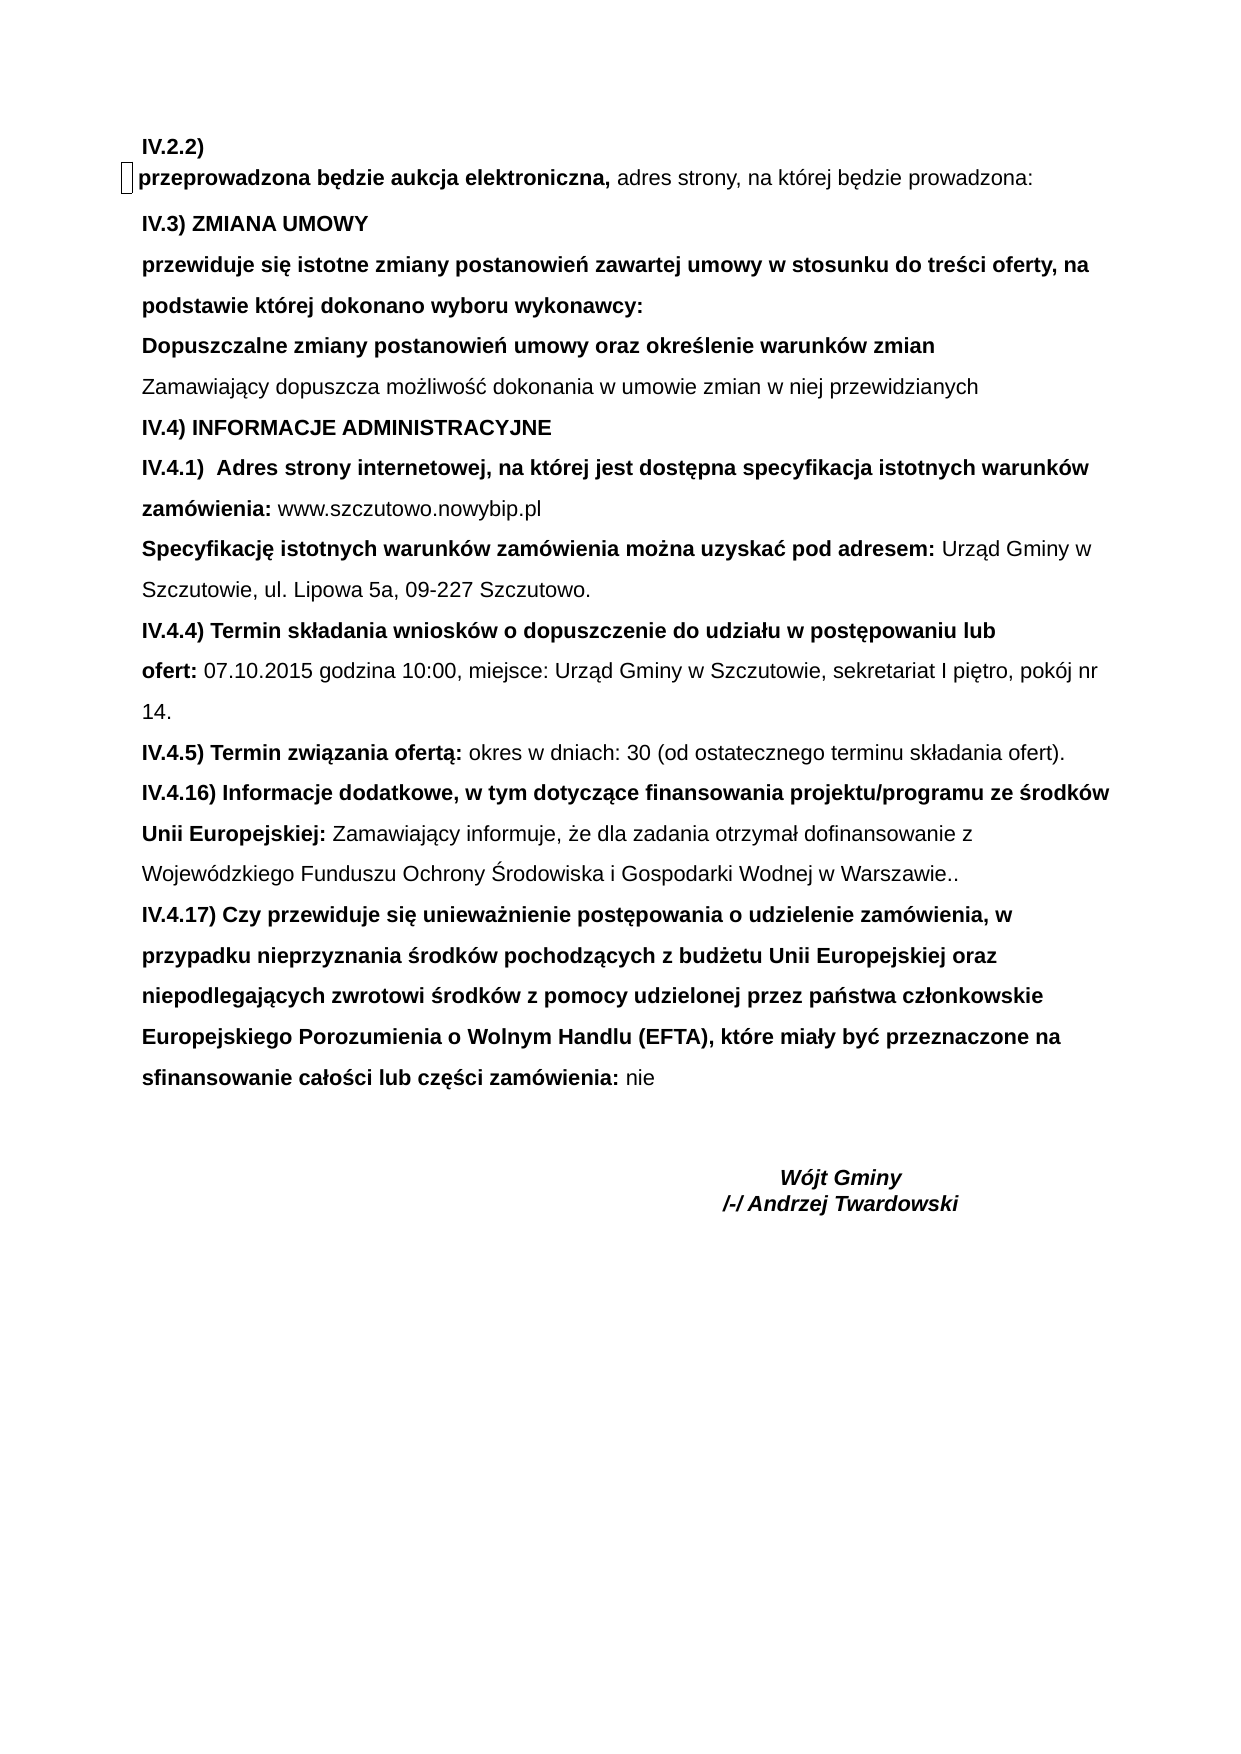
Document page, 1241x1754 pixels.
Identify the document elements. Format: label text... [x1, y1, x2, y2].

text IV.4.5) Termin związania ofertą: okres w dniach: 30 (od ostatecznego terminu składania ofert). [142, 724, 1122, 764]
text Zamawiający dopuszcza możliwość dokonania w umowie zmian w niej przewidzianych [142, 358, 1122, 399]
text IV.4.4) Termin składania wniosków o dopuszczenie do udziału w postępowaniu lub ofert: 07.10.2015 godzina 10:00, miejsce: Urząd Gminy w Szczutowie, sekretariat I piętro, pokój nr 14. [142, 602, 1122, 724]
text IV.3) ZMIANA UMOWY [142, 196, 1122, 236]
text IV.4.1) Adres strony internetowej, na której jest dostępna specyfikacja istotnych warunków zamówienia: www.szczutowo.nowybip.pl Specyfikację istotnych warunków zamówienia można uzyskać pod adresem: Urząd Gminy w Szczutowie, ul. Lipowa 5a, 09-227 Szczutowo. [142, 439, 1122, 602]
text /-/ Andrzej Twardowski [118, 1190, 1122, 1216]
text Wójt Gminy [118, 1165, 1122, 1190]
table_header przeprowadzona będzie aukcja elektroniczna, adres strony, na której będzie prowadzona: [135, 159, 1064, 196]
text IV.4) INFORMACJE ADMINISTRACYJNE [142, 399, 1122, 439]
text IV.4.16) Informacje dodatkowe, w tym dotyczące finansowania projektu/programu ze środków Unii Europejskiej: Zamawiający informuje, że dla zadania otrzymał dofinansowanie z Wojewódzkiego Funduszu Ochrony Środowiska i Gospodarki Wodnej w Warszawie.. [142, 764, 1122, 886]
table_header [118, 159, 135, 196]
text Dopuszczalne zmiany postanowień umowy oraz określenie warunków zmian [142, 318, 1122, 358]
text przewiduje się istotne zmiany postanowień zawartej umowy w stosunku do treści oferty, na podstawie której dokonano wyboru wykonawcy: [142, 236, 1122, 318]
text IV.2.2) [142, 118, 1122, 159]
text IV.4.17) Czy przewiduje się unieważnienie postępowania o udzielenie zamówienia, w przypadku nieprzyznania środków pochodzących z budżetu Unii Europejskiej oraz niepodlegających zwrotowi środków z pomocy udzielonej przez państwa członkowskie Europejskiego Porozumienia o Wolnym Handlu (EFTA), które miały być przeznaczone na sfinansowanie całości lub części zamówienia: nie [142, 886, 1122, 1089]
